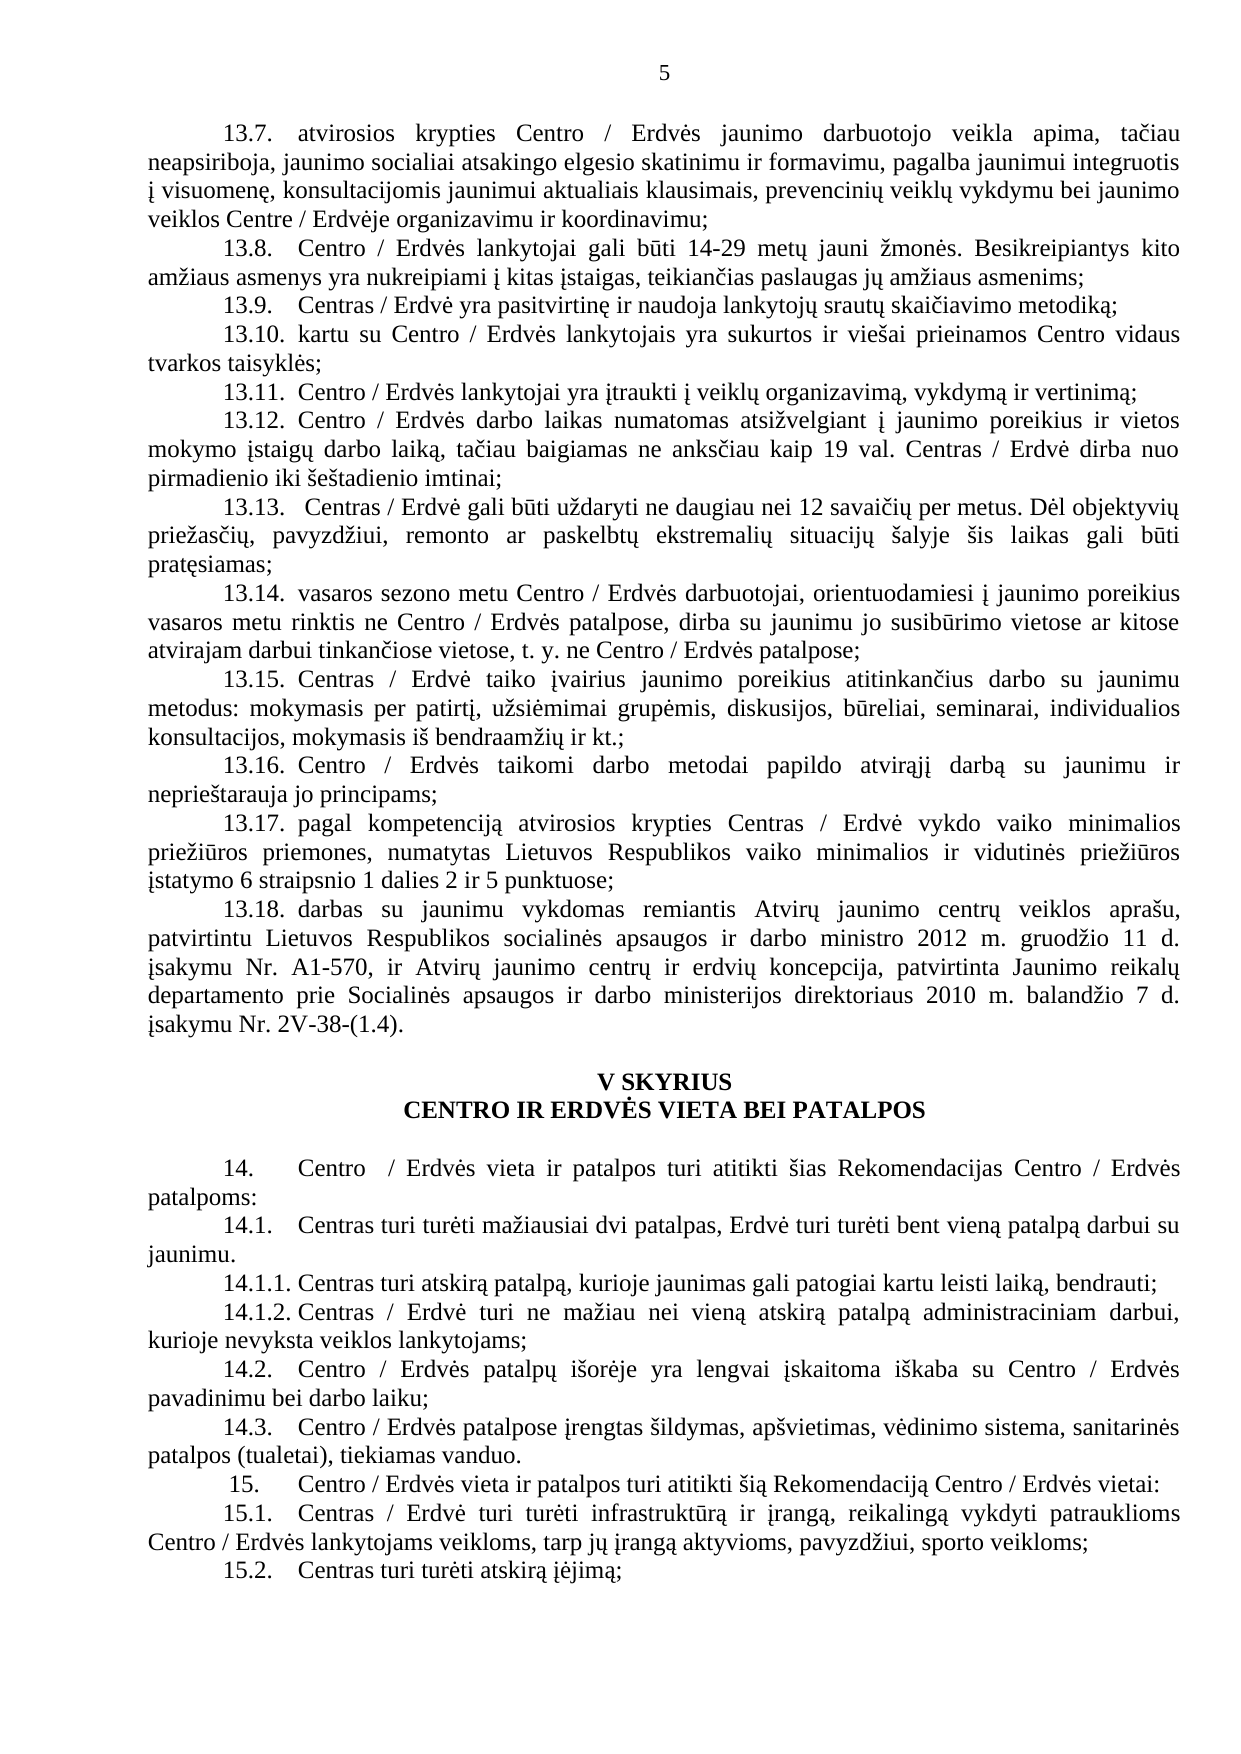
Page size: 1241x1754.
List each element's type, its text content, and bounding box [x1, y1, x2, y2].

text 13.14. vasaros sezono metu Centro / Erdvės darbuotojai, orientuodamiesi į jaunimo poreikius vasaros metu rinktis ne Centro / Erdvės patalpose, dirba su jaunimu jo susibūrimo vietose ar kitose atvirajam darbui tinkančiose vietose, t. y. ne Centro / Erdvės patalpose; [148, 578, 1181, 664]
text 14.1. Centras turi turėti mažiausiai dvi patalpas, Erdvė turi turėti bent vieną patalpą darbui su jaunimu. [148, 1211, 1181, 1268]
text 13.11. Centro / Erdvės lankytojai yra įtraukti į veiklų organizavimą, vykdymą ir vertinimą; [148, 377, 1181, 406]
text 13.8. Centro / Erdvės lankytojai gali būti 14-29 metų jauni žmonės. Besikreipiantys kito amžiaus asmenys yra nukreipiami į kitas įstaigas, teikiančias paslaugas jų amžiaus asmenims; [148, 233, 1181, 291]
text CENTRO IR ERDVĖS VIETA BEI PATALPOS [148, 1096, 1181, 1124]
text 13.18. darbas su jaunimu vykdomas remiantis Atvirų jaunimo centrų veiklos aprašu, patvirtintu Lietuvos Respublikos socialinės apsaugos ir darbo ministro 2012 m. gruodžio 11 d. įsakymu Nr. A1-570, ir Atvirų jaunimo centrų ir erdvių koncepcija, patvirtinta Jaunimo reikalų departamento prie Socialinės apsaugos ir darbo ministerijos direktoriaus 2010 m. balandžio 7 d. įsakymu Nr. 2V-38-(1.4). [148, 894, 1181, 1038]
text 14.1.2. Centras / Erdvė turi ne mažiau nei vieną atskirą patalpą administraciniam darbui, kurioje nevyksta veiklos lankytojams; [148, 1297, 1181, 1354]
text 14.1.1. Centras turi atskirą patalpą, kurioje jaunimas gali patogiai kartu leisti laiką, bendrauti; [148, 1268, 1181, 1297]
text 13.13. Centras / Erdvė gali būti uždaryti ne daugiau nei 12 savaičių per metus. Dėl objektyvių priežasčių, pavyzdžiui, remonto ar paskelbtų ekstremalių situacijų šalyje šis laikas gali būti pratęsiamas; [148, 492, 1181, 578]
text 15. Centro / Erdvės vieta ir patalpos turi atitikti šią Rekomendaciją Centro / Erdvės vietai: [148, 1469, 1181, 1498]
text 13.7. atvirosios krypties Centro / Erdvės jaunimo darbuotojo veikla apima, tačiau neapsiriboja, jaunimo socialiai atsakingo elgesio skatinimu ir formavimu, pagalba jaunimui integruotis į visuomenę, konsultacijomis jaunimui aktualiais klausimais, prevencinių veiklų vykdymu bei jaunimo veiklos Centre / Erdvėje organizavimu ir koordinavimu; [148, 118, 1181, 233]
text 14.3. Centro / Erdvės patalpose įrengtas šildymas, apšvietimas, vėdinimo sistema, sanitarinės patalpos (tualetai), tiekiamas vanduo. [148, 1412, 1181, 1469]
text 14. Centro / Erdvės vieta ir patalpos turi atitikti šias Rekomendacijas Centro / Erdvės patalpoms: [148, 1153, 1181, 1211]
text 13.12. Centro / Erdvės darbo laikas numatomas atsižvelgiant į jaunimo poreikius ir vietos mokymo įstaigų darbo laiką, tačiau baigiamas ne anksčiau kaip 19 val. Centras / Erdvė dirba nuo pirmadienio iki šeštadienio imtinai; [148, 406, 1181, 492]
text 13.15. Centras / Erdvė taiko įvairius jaunimo poreikius atitinkančius darbo su jaunimu metodus: mokymasis per patirtį, užsiėmimai grupėmis, diskusijos, būreliai, seminarai, individualios konsultacijos, mokymasis iš bendraamžių ir kt.; [148, 664, 1181, 751]
text V SKYRIUS [148, 1067, 1181, 1096]
text 15.1. Centras / Erdvė turi turėti infrastruktūrą ir įrangą, reikalingą vykdyti patrauklioms Centro / Erdvės lankytojams veikloms, tarp jų įrangą aktyvioms, pavyzdžiui, sporto veikloms; [148, 1498, 1181, 1556]
text 15.2. Centras turi turėti atskirą įėjimą; [148, 1556, 1181, 1584]
text 14.2. Centro / Erdvės patalpų išorėje yra lengvai įskaitoma iškaba su Centro / Erdvės pavadinimu bei darbo laiku; [148, 1354, 1181, 1412]
text 13.16. Centro / Erdvės taikomi darbo metodai papildo atvirąjį darbą su jaunimu ir neprieštarauja jo principams; [148, 751, 1181, 808]
text 13.10. kartu su Centro / Erdvės lankytojais yra sukurtos ir viešai prieinamos Centro vidaus tvarkos taisyklės; [148, 319, 1181, 377]
text 13.9. Centras / Erdvė yra pasitvirtinę ir naudoja lankytojų srautų skaičiavimo metodiką; [148, 291, 1181, 319]
text 13.17. pagal kompetenciją atvirosios krypties Centras / Erdvė vykdo vaiko minimalios priežiūros priemones, numatytas Lietuvos Respublikos vaiko minimalios ir vidutinės priežiūros įstatymo 6 straipsnio 1 dalies 2 ir 5 punktuose; [148, 808, 1181, 894]
